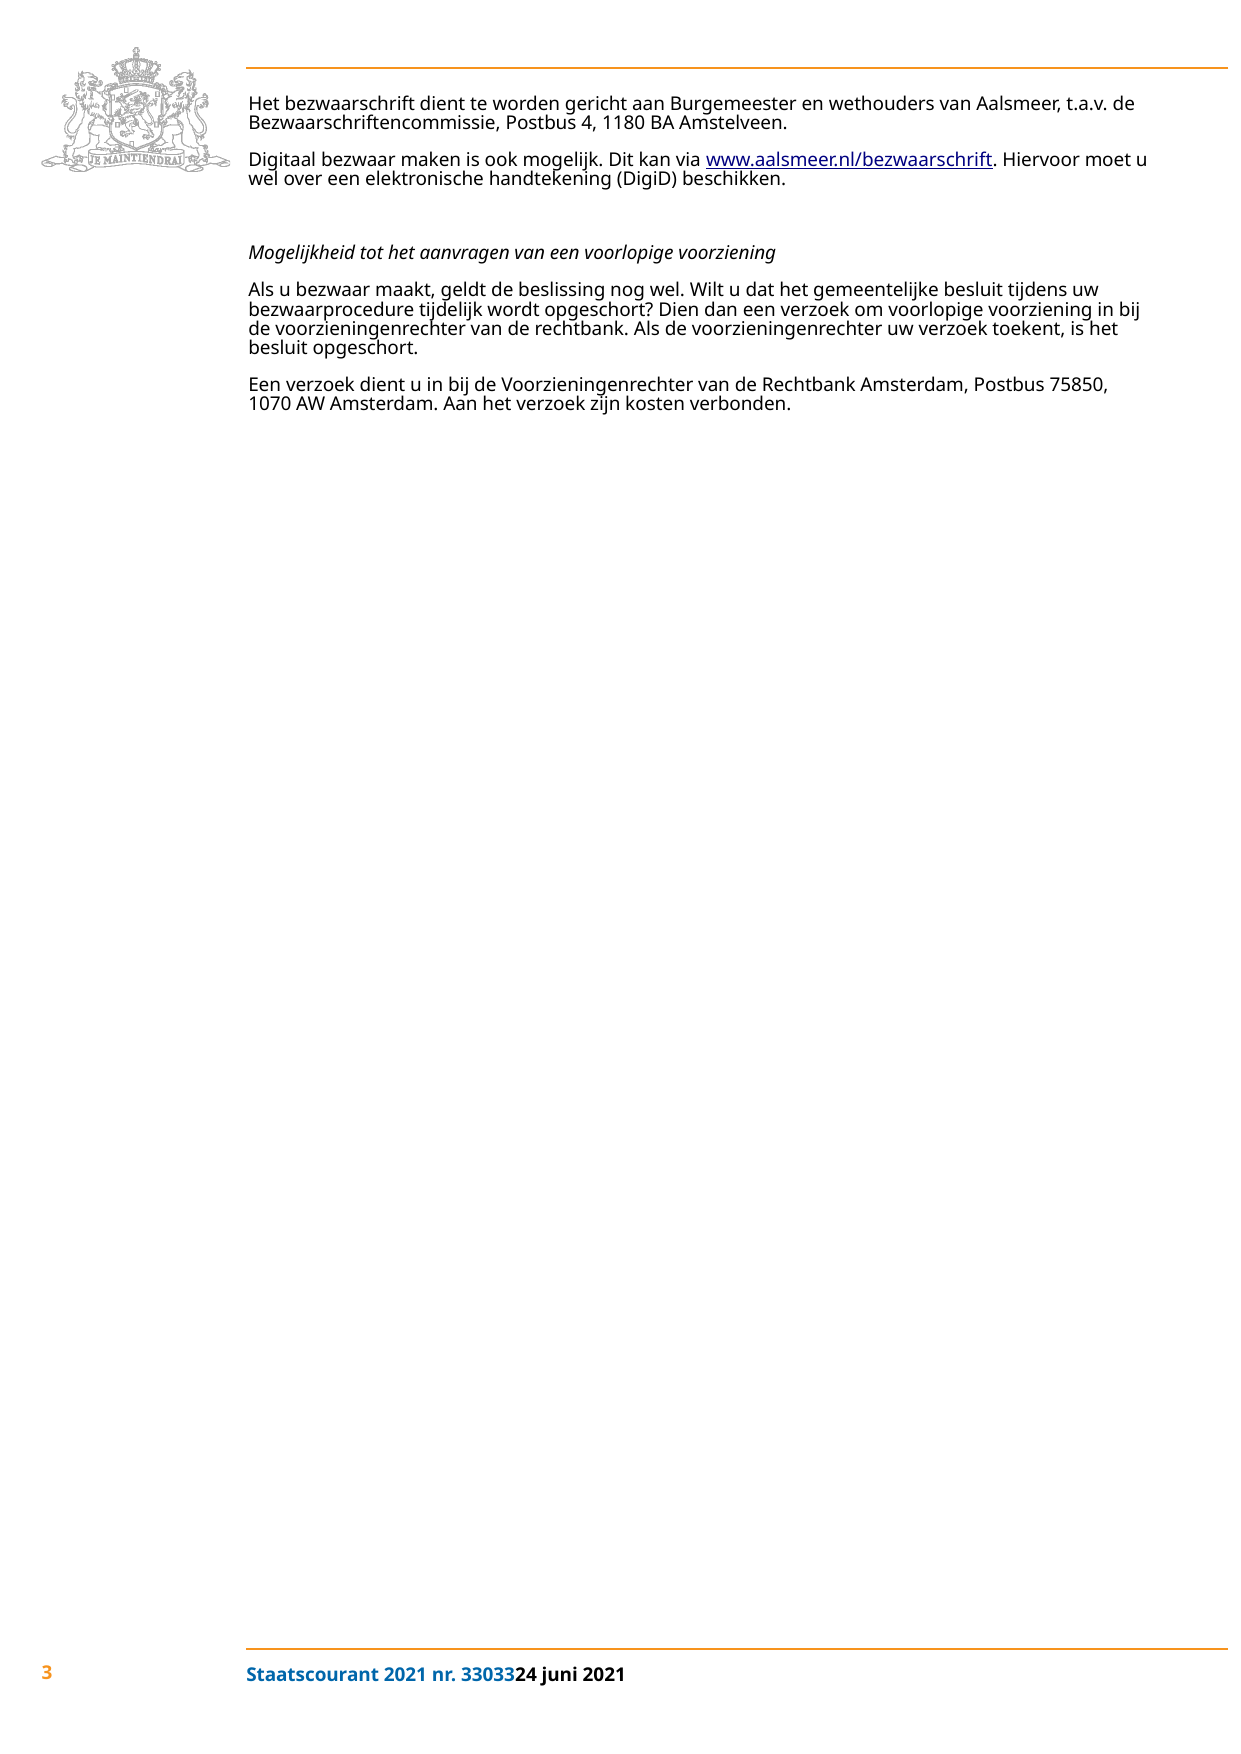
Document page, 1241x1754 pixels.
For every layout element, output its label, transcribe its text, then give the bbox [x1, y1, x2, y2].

text Als u bezwaar maakt, geldt de beslissing nog wel. Wilt u dat het gemeentelijke besluit tijdens uw bezwaarprocedure tijdelijk wordt opgeschort? Dien dan een verzoek om voorlopige voorziening in bij de voorzieningenrechter van de rechtbank. Als de voorzieningenrechter uw verzoek toekent, is het besluit opgeschort. [248, 281, 1152, 358]
text Digitaal bezwaar maken is ook mogelijk. Dit kan via www.aalsmeer.nl/bezwaarschrift. Hiervoor moet u wel over een elektronische handtekening (DigiD) beschikken. [248, 151, 1152, 189]
picture [41, 47, 231, 172]
text Het bezwaarschrift dient te worden gericht aan Burgemeester en wethouders van Aalsmeer, t.a.v. de Bezwaarschriftencommissie, Postbus 4, 1180 BA Amstelveen. [248, 95, 1152, 133]
text Een verzoek dient u in bij de Voorzieningenrechter van de Rechtbank Amsterdam, Postbus 75850, 1070 AW Amsterdam. Aan het verzoek zijn kosten verbonden. [248, 376, 1152, 414]
text Mogelijkheid tot het aanvragen van een voorlopige voorziening [248, 244, 1152, 263]
